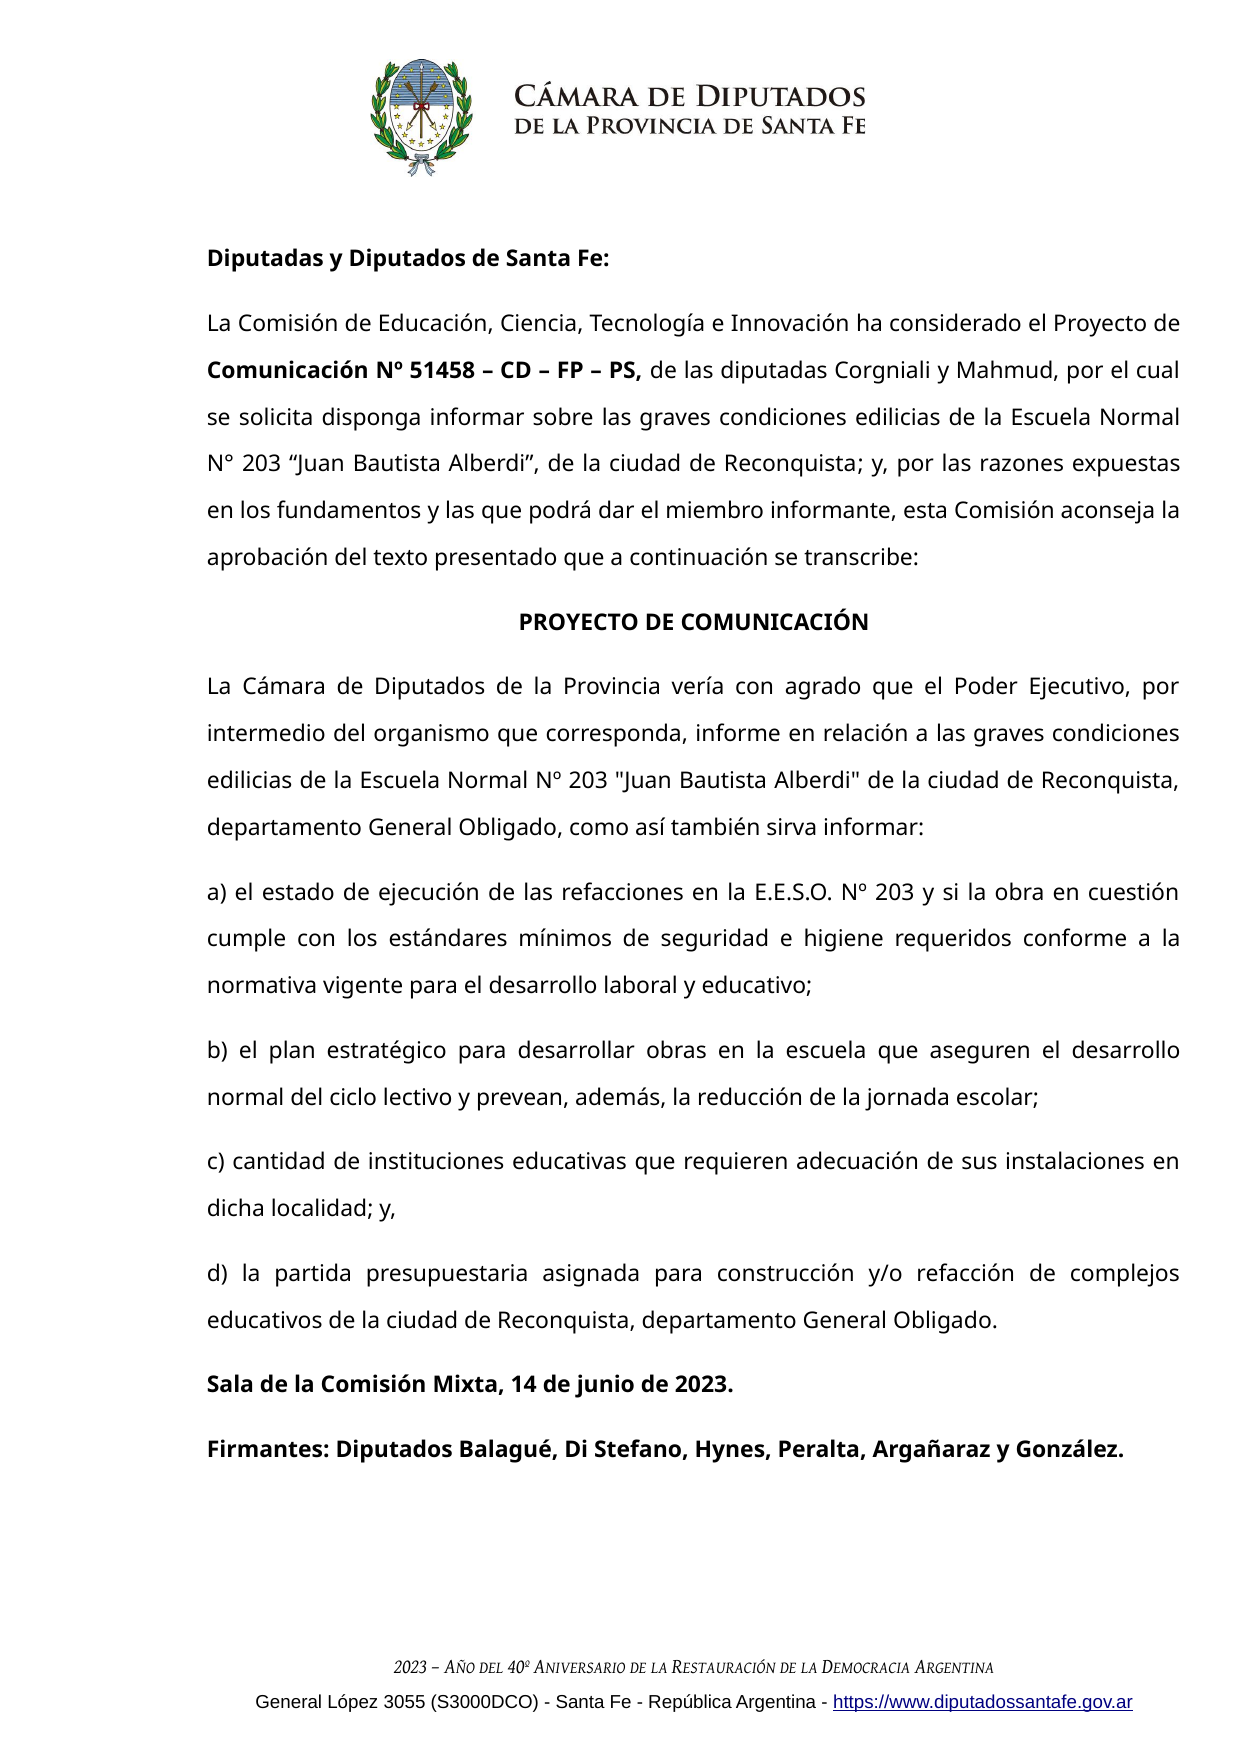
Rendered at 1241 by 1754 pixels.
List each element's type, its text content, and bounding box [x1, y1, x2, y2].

text d) la partida presupuestaria asignada para construcción y/o refacción de complejos educativos de la ciudad de Reconquista, departamento General Obligado. [207, 1257, 1181, 1335]
text La Cámara de Diputados de la Provincia vería con agrado que el Poder Ejecutivo, por intermedio del organismo que corresponda, informe en relación a las graves condiciones edilicias de la Escuela Normal Nº 203 "Juan Bautista Alberdi" de la ciudad de Reconquista, departamento General Obligado, como así también sirva informar: [207, 670, 1181, 842]
text PROYECTO DE COMUNICACIÓN [207, 606, 1181, 637]
text La Comisión de Educación, Ciencia, Tecnología e Innovación ha considerado el Proyecto de Comunicación Nº 51458 – CD – FP – PS, de las diputadas Corgniali y Mahmud, por el cual se solicita disponga informar sobre las graves condiciones edilicias de la Escuela Normal N° 203 “Juan Bautista Alberdi”, de la ciudad de Reconquista; y, por las razones expuestas en los fundamentos y las que podrá dar el miembro informante, esta Comisión aconseja la aprobación del texto presentado que a continuación se transcribe: [207, 307, 1181, 572]
text c) cantidad de instituciones educativas que requieren adecuación de sus instalaciones en dicha localidad; y, [207, 1145, 1181, 1223]
text Firmantes: Diputados Balagué, Di Stefano, Hynes, Peralta, Argañaraz y González. [207, 1433, 1181, 1464]
text Sala de la Comisión Mixta, 14 de junio de 2023. [207, 1368, 1181, 1399]
text a) el estado de ejecución de las refacciones en la E.E.S.O. Nº 203 y si la obra en cuestión cumple con los estándares mínimos de seguridad e higiene requeridos conforme a la normativa vigente para el desarrollo laboral y educativo; [207, 876, 1181, 1001]
picture [370, 59, 866, 181]
text Diputadas y Diputados de Santa Fe: [207, 242, 1181, 273]
text b) el plan estratégico para desarrollar obras en la escuela que aseguren el desarrollo normal del ciclo lectivo y prevean, además, la reducción de la jornada escolar; [207, 1034, 1181, 1112]
